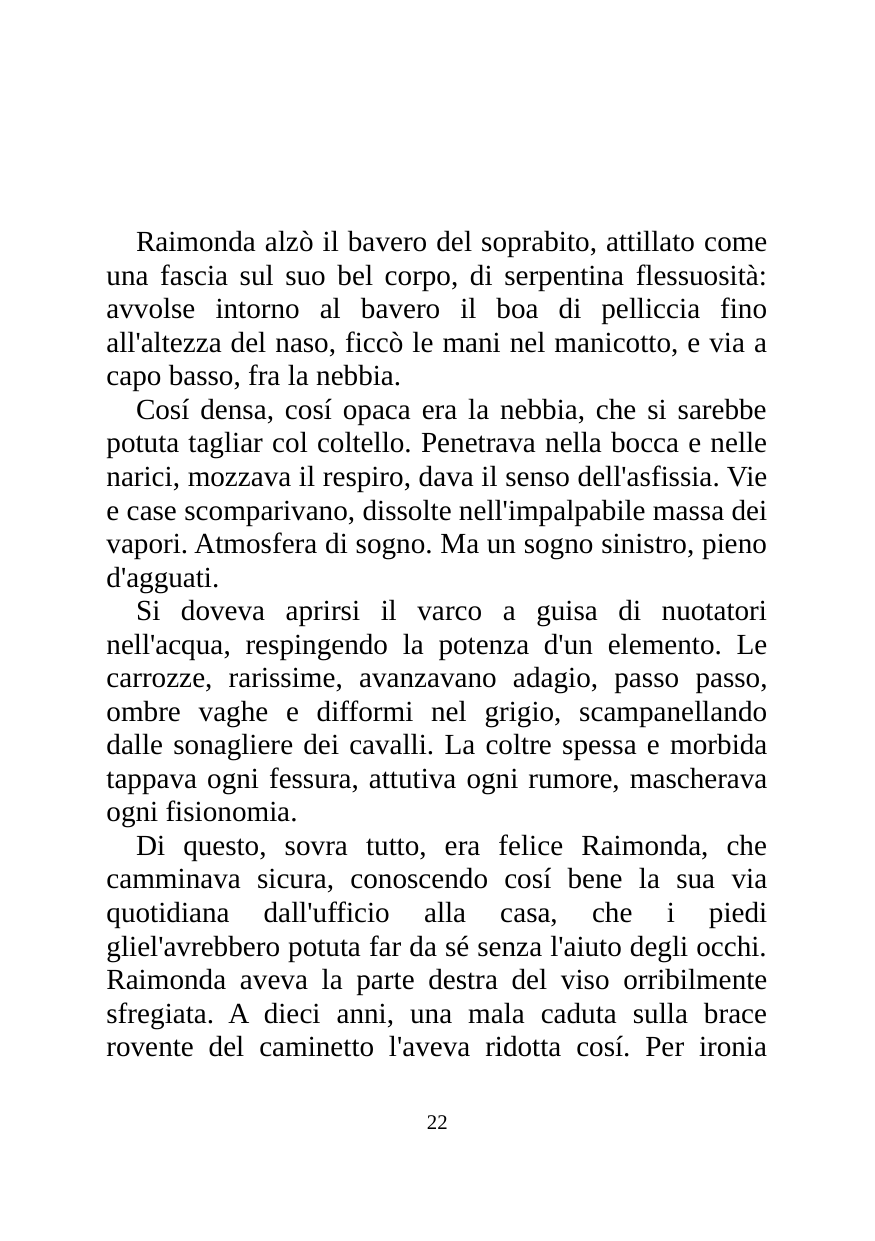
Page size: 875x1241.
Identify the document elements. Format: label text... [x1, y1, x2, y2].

text Di questo, sovra tutto, era felice Raimonda, che camminava sicura, conoscendo cosí bene la sua via quotidiana dall'ufficio alla casa, che i piedi gliel'avrebbero potuta far da sé senza l'aiuto degli occhi. Raimonda aveva la parte destra del viso orribilmente sfregiata. A dieci anni, una mala caduta sulla brace rovente del caminetto l'aveva ridotta cosí. Per ironia [106, 828, 768, 1063]
text Raimonda alzò il bavero del soprabito, attillato come una fascia sul suo bel corpo, di serpentina flessuosità: avvolse intorno al bavero il boa di pelliccia fino all'altezza del naso, ficcò le mani nel manicotto, e via a capo basso, fra la nebbia. [106, 224, 768, 392]
text Cosí densa, cosí opaca era la nebbia, che si sarebbe potuta tagliar col coltello. Penetrava nella bocca e nelle narici, mozzava il respiro, dava il senso dell'asfissia. Vie e case scomparivano, dissolte nell'impalpabile massa dei vapori. Atmosfera di sogno. Ma un sogno sinistro, pieno d'agguati. [106, 392, 768, 593]
text Si doveva aprirsi il varco a guisa di nuotatori nell'acqua, respingendo la potenza d'un elemento. Le carrozze, rarissime, avanzavano adagio, passo passo, ombre vaghe e difformi nel grigio, scampanellando dalle sonagliere dei cavalli. La coltre spessa e morbida tappava ogni fessura, attutiva ogni rumore, mascherava ogni fisionomia. [106, 593, 768, 828]
